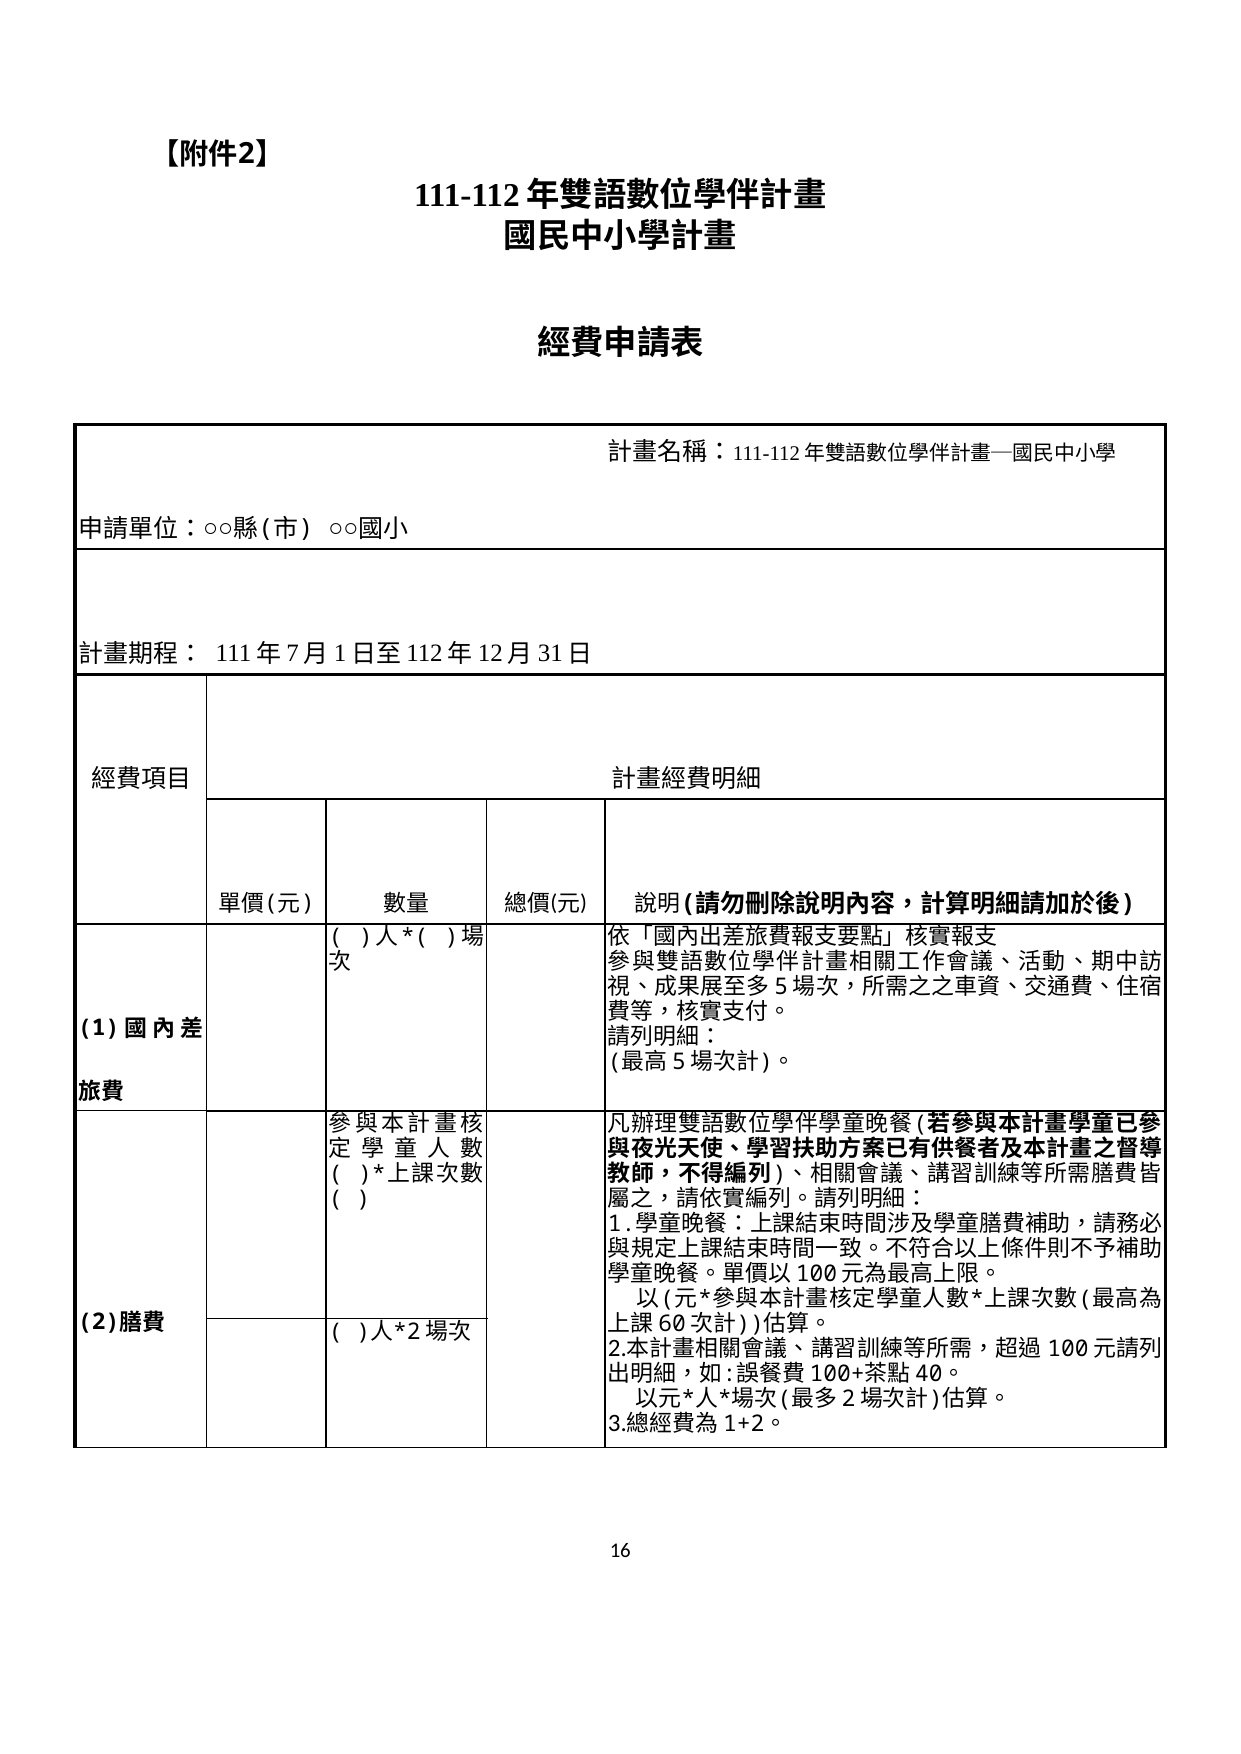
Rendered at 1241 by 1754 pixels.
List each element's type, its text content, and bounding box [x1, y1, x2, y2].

table_cell 計畫經費明細 [207, 676, 1164, 798]
text 111-112年雙語數位學伴計畫 [150, 173, 1090, 214]
text 【附件2】 [150, 110, 1041, 173]
table_cell (1)國內差旅費 [77, 925, 206, 1110]
table_cell [487, 1112, 604, 1447]
table_cell 依「國內出差旅費報支要點」核實報支 參與雙語數位學伴計畫相關工作會議、活動、期中訪視、成果展至多5場次，所需之之車資、交通費、住宿費等，核實支付。 請列明細： (最高5場次計)。 [606, 925, 1164, 1110]
table_cell 參與本計畫核定學童人數( )*上課次數( ) [327, 1112, 486, 1318]
table_header 申請單位：○○縣(市) ○○國小 [77, 426, 605, 548]
text 國民中小學計畫 [150, 214, 1090, 256]
table_cell [207, 1112, 325, 1318]
table_cell 總價(元) [487, 800, 604, 923]
table_cell (2)膳費 [77, 1111, 206, 1447]
table_cell [487, 925, 604, 1110]
table_cell 單價(元) [207, 800, 325, 923]
subtitle 經費申請表 [150, 298, 1090, 360]
table_cell 數量 [327, 800, 486, 923]
table_cell ( )人*2場次 [327, 1319, 486, 1447]
table_cell 計畫期程： 111年7月1日至112年12月31日 [77, 550, 1164, 673]
table_cell [207, 1319, 325, 1447]
table_cell ( )人*( )場次 [327, 925, 486, 1110]
table_cell 經費項目 [77, 676, 206, 923]
table_cell 說明(請勿刪除說明內容，計算明細請加於後) [606, 800, 1164, 923]
table_cell 凡辦理雙語數位學伴學童晚餐(若參與本計畫學童已參與夜光天使、學習扶助方案已有供餐者及本計畫之督導教師，不得編列)、相關會議、講習訓練等所需膳費皆屬之，請依實編列。請列明細： 1.學童晚餐：上課結束時間涉及學童膳費補助，請務必與規定上課結束時間一致。不符合以上條件則不予補助學童晚餐。單價以100元為最高上限。 以(元*參與本計畫核定學童人數*上課次數(最高為上課60次計))估算。 2.本計畫相關會議、講習訓練等所需，超過100元請列出明細，如:誤餐費100+茶點40。 以元*人*場次(最多2場次計)估算。 3.總經費為1+2。 [606, 1112, 1164, 1447]
table_cell [207, 925, 325, 1110]
table_header 計畫名稱：111-112年雙語數位學伴計畫─國民中小學 [605, 426, 1164, 548]
